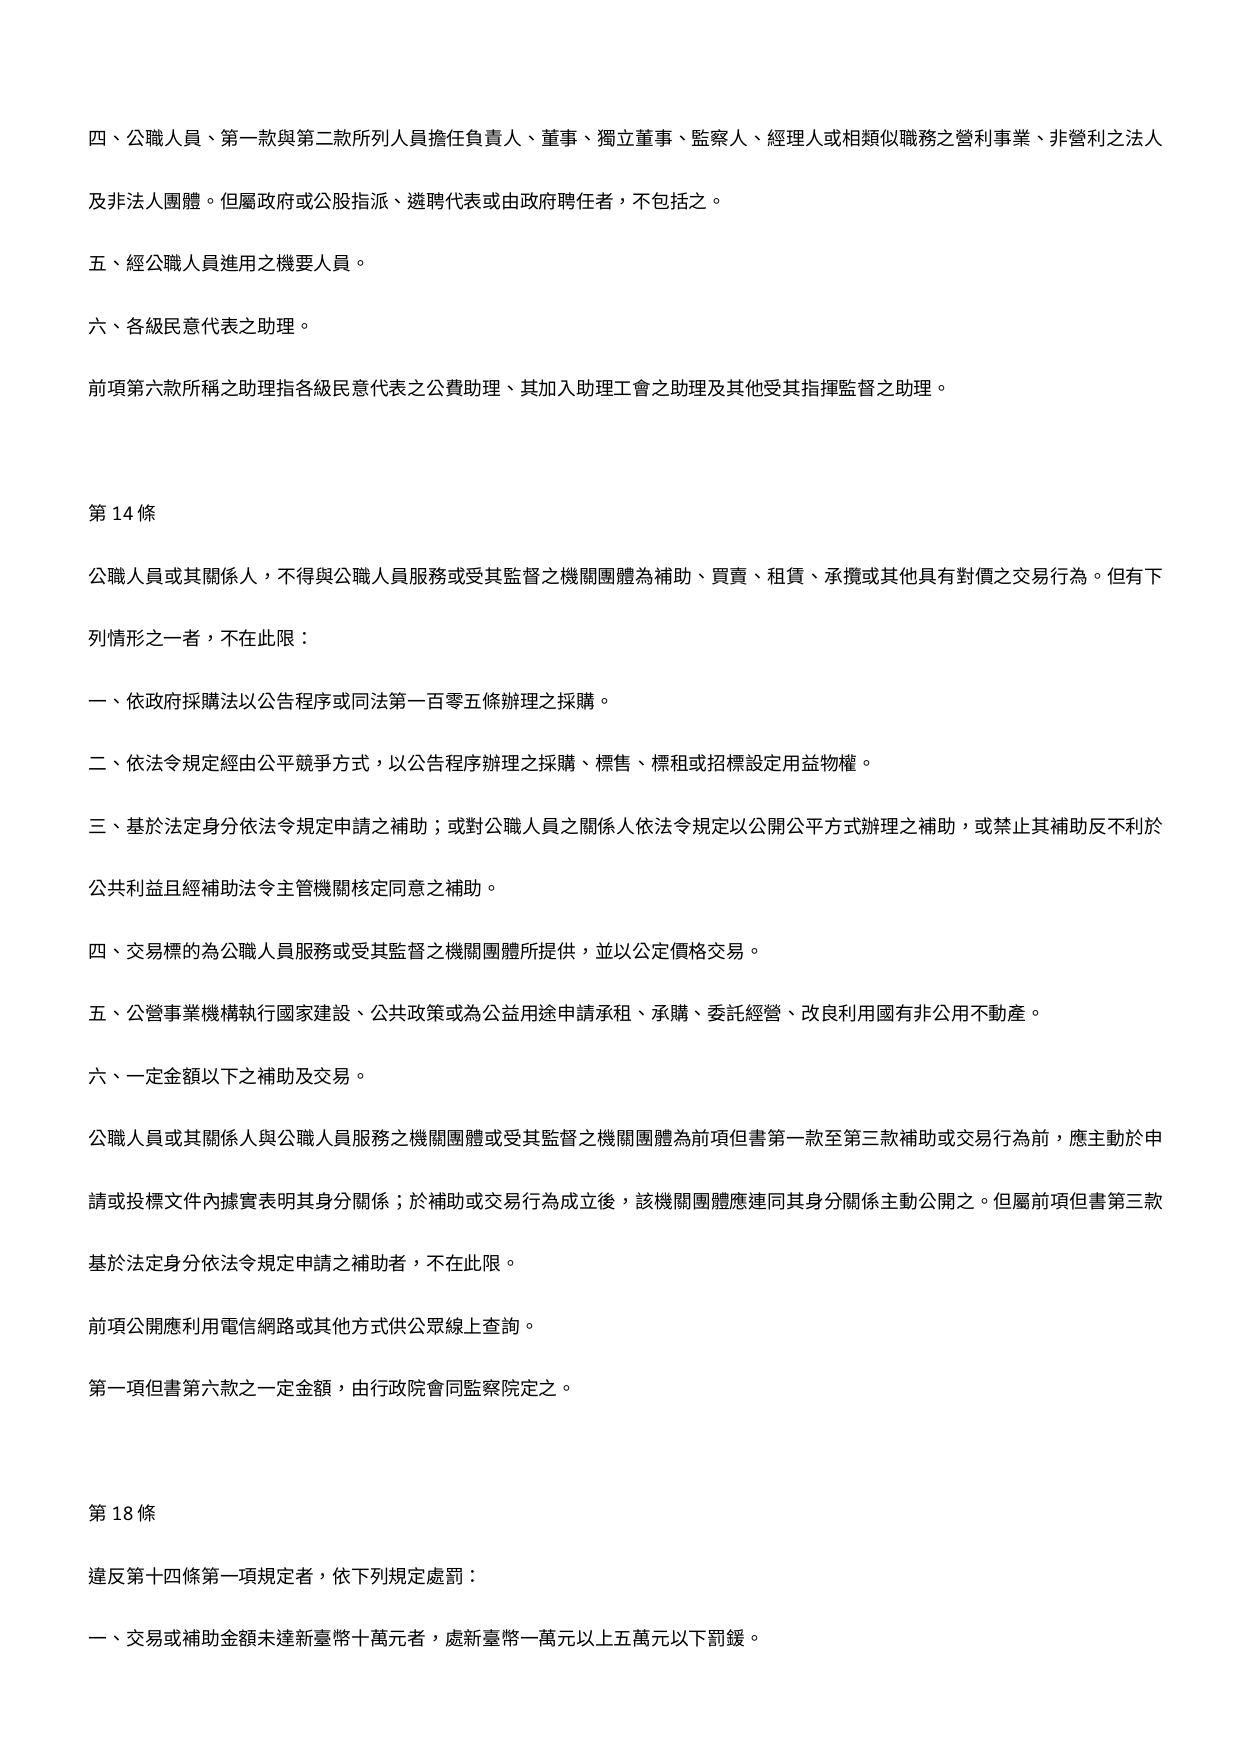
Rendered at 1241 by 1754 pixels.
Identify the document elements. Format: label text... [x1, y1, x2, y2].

text 前項第六款所稱之助理指各級民意代表之公費助理、其加入助理工會之助理及其他受其指揮監督之助理。 [89, 346, 1167, 408]
text 五、公營事業機構執行國家建設、公共政策或為公益用途申請承租、承購、委託經營、改良利用國有非公用不動產。 [89, 971, 1167, 1033]
text 公職人員或其關係人與公職人員服務之機關團體或受其監督之機關團體為前項但書第一款至第三款補助或交易行為前，應主動於申請或投標文件內據實表明其身分關係；於補助或交易行為成立後，該機關團體應連同其身分關係主動公開之。但屬前項但書第三款基於法定身分依法令規定申請之補助者，不在此限。 [89, 1096, 1167, 1283]
text 三、基於法定身分依法令規定申請之補助；或對公職人員之關係人依法令規定以公開公平方式辦理之補助，或禁止其補助反不利於公共利益且經補助法令主管機關核定同意之補助。 [89, 783, 1167, 908]
text 二、依法令規定經由公平競爭方式，以公告程序辦理之採購、標售、標租或招標設定用益物權。 [89, 721, 1167, 783]
text 四、公職人員、第一款與第二款所列人員擔任負責人、董事、獨立董事、監察人、經理人或相類似職務之營利事業、非營利之法人及非法人團體。但屬政府或公股指派、遴聘代表或由政府聘任者，不包括之。 [89, 96, 1167, 221]
text 六、一定金額以下之補助及交易。 [89, 1033, 1167, 1096]
text 五、經公職人員進用之機要人員。 [89, 221, 1167, 283]
text 違反第十四條第一項規定者，依下列規定處罰： [89, 1533, 1167, 1596]
text 六、各級民意代表之助理。 [89, 283, 1167, 346]
text 一、交易或補助金額未達新臺幣十萬元者，處新臺幣一萬元以上五萬元以下罰鍰。 [89, 1596, 1167, 1658]
text 前項公開應利用電信網路或其他方式供公眾線上查詢。 [89, 1283, 1167, 1346]
text 第14條 [89, 471, 1240, 533]
text 公職人員或其關係人，不得與公職人員服務或受其監督之機關團體為補助、買賣、租賃、承攬或其他具有對價之交易行為。但有下列情形之一者，不在此限： [89, 533, 1167, 658]
text 四、交易標的為公職人員服務或受其監督之機關團體所提供，並以公定價格交易。 [89, 908, 1167, 971]
text 第一項但書第六款之一定金額，由行政院會同監察院定之。 [89, 1346, 1167, 1408]
text 一、依政府採購法以公告程序或同法第一百零五條辦理之採購。 [89, 658, 1167, 721]
text 第18條 [89, 1471, 1240, 1533]
